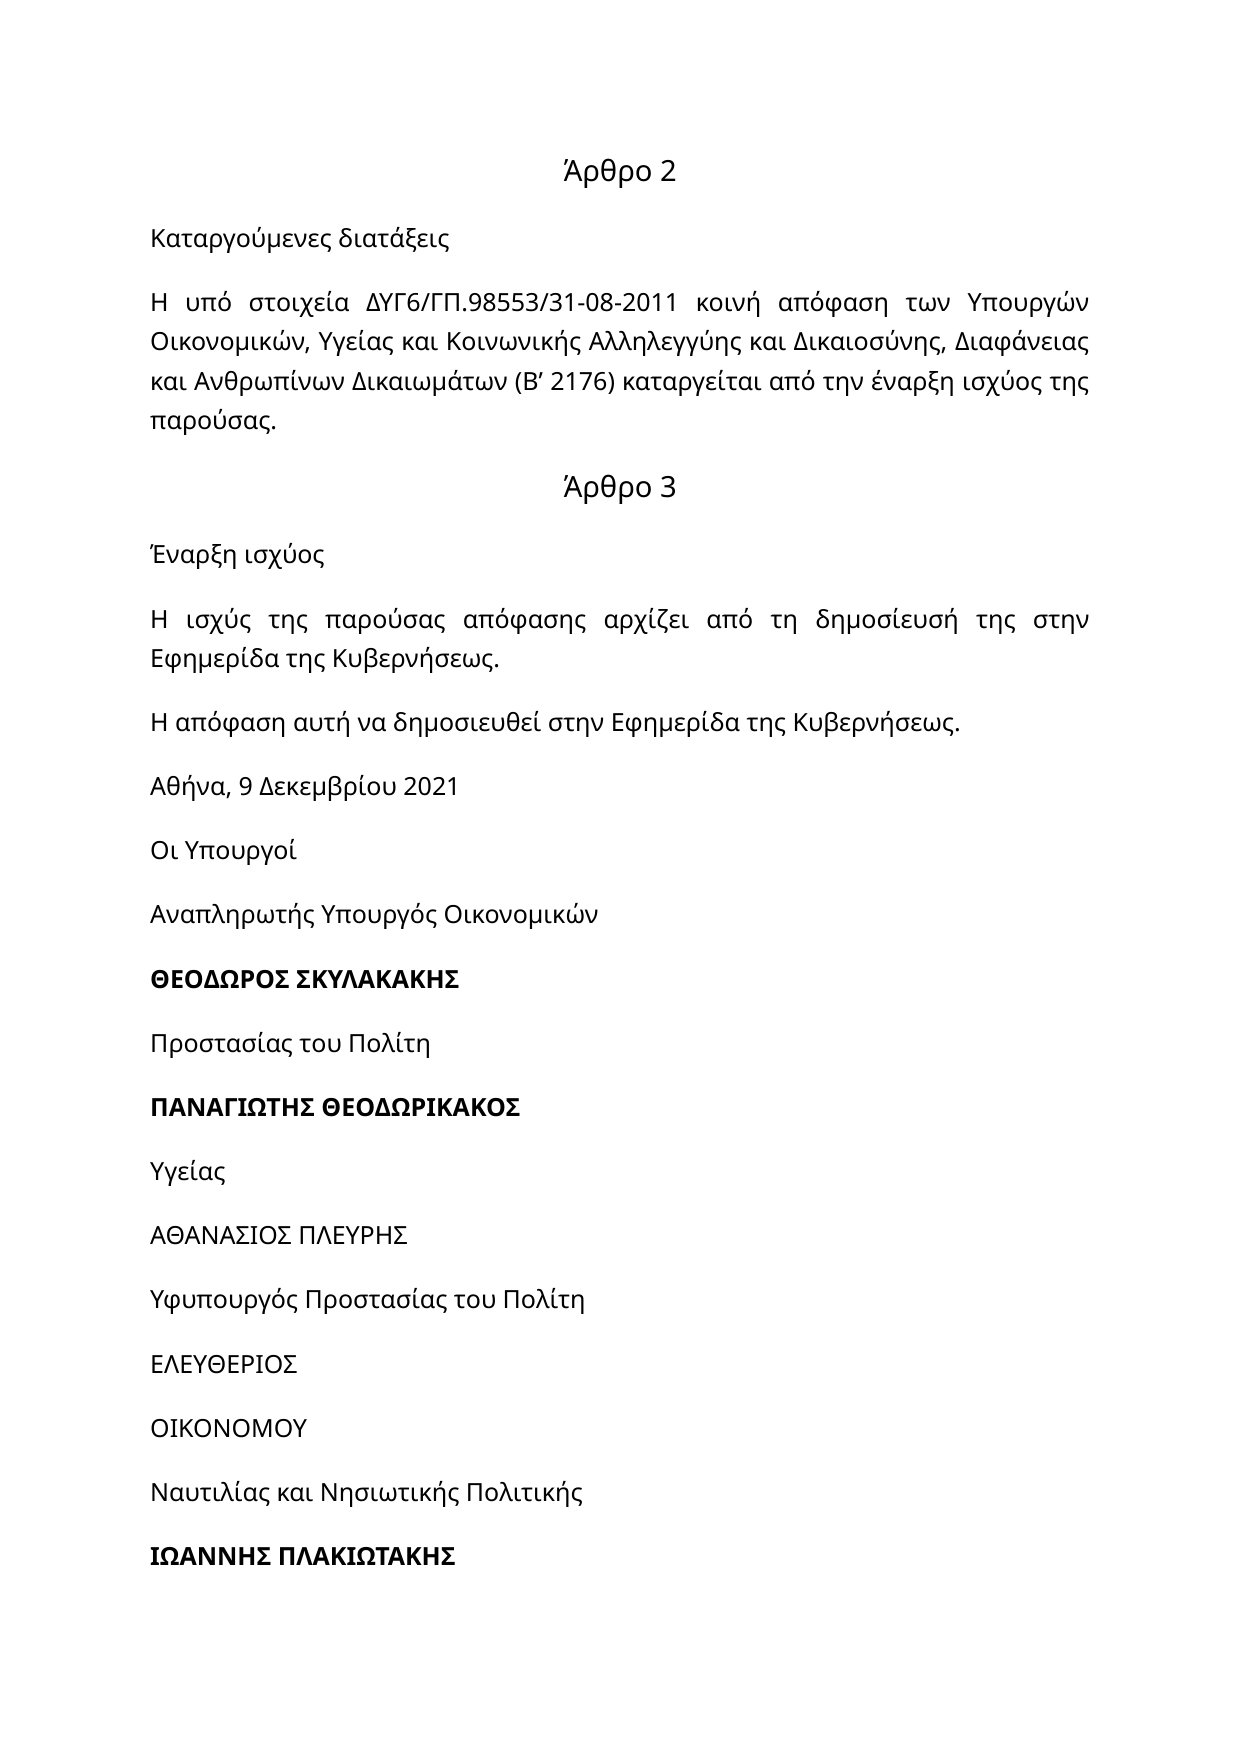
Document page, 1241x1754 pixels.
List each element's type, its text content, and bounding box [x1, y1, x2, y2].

text Η υπό στοιχεία ΔΥΓ6/ΓΠ.98553/31-08-2011 κοινή απόφαση των Υπουργών Οικονομικών, Υγείας και Κοινωνικής Αλληλεγγύης και Δικαιοσύνης, Διαφάνειας και Ανθρωπίνων Δικαιωμάτων (Β’ 2176) καταργείται από την έναρξη ισχύος της παρούσας. [150, 285, 1090, 436]
text ΟΙΚΟΝΟΜΟΥ [150, 1410, 1090, 1444]
subtitle Άρθρο 2 [150, 150, 1090, 190]
text Οι Υπουργοί [150, 833, 1090, 867]
text ΙΩΑΝΝΗΣ ΠΛΑΚΙΩΤΑΚΗΣ [150, 1539, 1090, 1573]
text Καταργούμενες διατάξεις [150, 221, 1090, 255]
text Αθήνα, 9 Δεκεμβρίου 2021 [150, 769, 1090, 803]
text ΕΛΕΥΘΕΡΙΟΣ [150, 1346, 1090, 1380]
text Υφυπουργός Προστασίας του Πολίτη [150, 1282, 1090, 1316]
text Υγείας [150, 1154, 1090, 1188]
text ΘΕΟΔΩΡΟΣ ΣΚΥΛΑΚΑΚΗΣ [150, 961, 1090, 995]
text ΑΘΑΝΑΣΙΟΣ ΠΛΕΥΡΗΣ [150, 1218, 1090, 1252]
text ΠΑΝΑΓΙΩΤΗΣ ΘΕΟΔΩΡΙΚΑΚΟΣ [150, 1089, 1090, 1124]
text Έναρξη ισχύος [150, 537, 1090, 571]
text Ναυτιλίας και Νησιωτικής Πολιτικής [150, 1474, 1090, 1509]
text Προστασίας του Πολίτη [150, 1025, 1090, 1059]
text Αναπληρωτής Υπουργός Οικονομικών [150, 897, 1090, 931]
text Η απόφαση αυτή να δημοσιευθεί στην Εφημερίδα της Κυβερνήσεως. [150, 704, 1090, 739]
subtitle Άρθρο 3 [150, 466, 1090, 506]
text Η ισχύς της παρούσας απόφασης αρχίζει από τη δημοσίευσή της στην Εφημερίδα της Κυβερνήσεως. [150, 601, 1090, 674]
